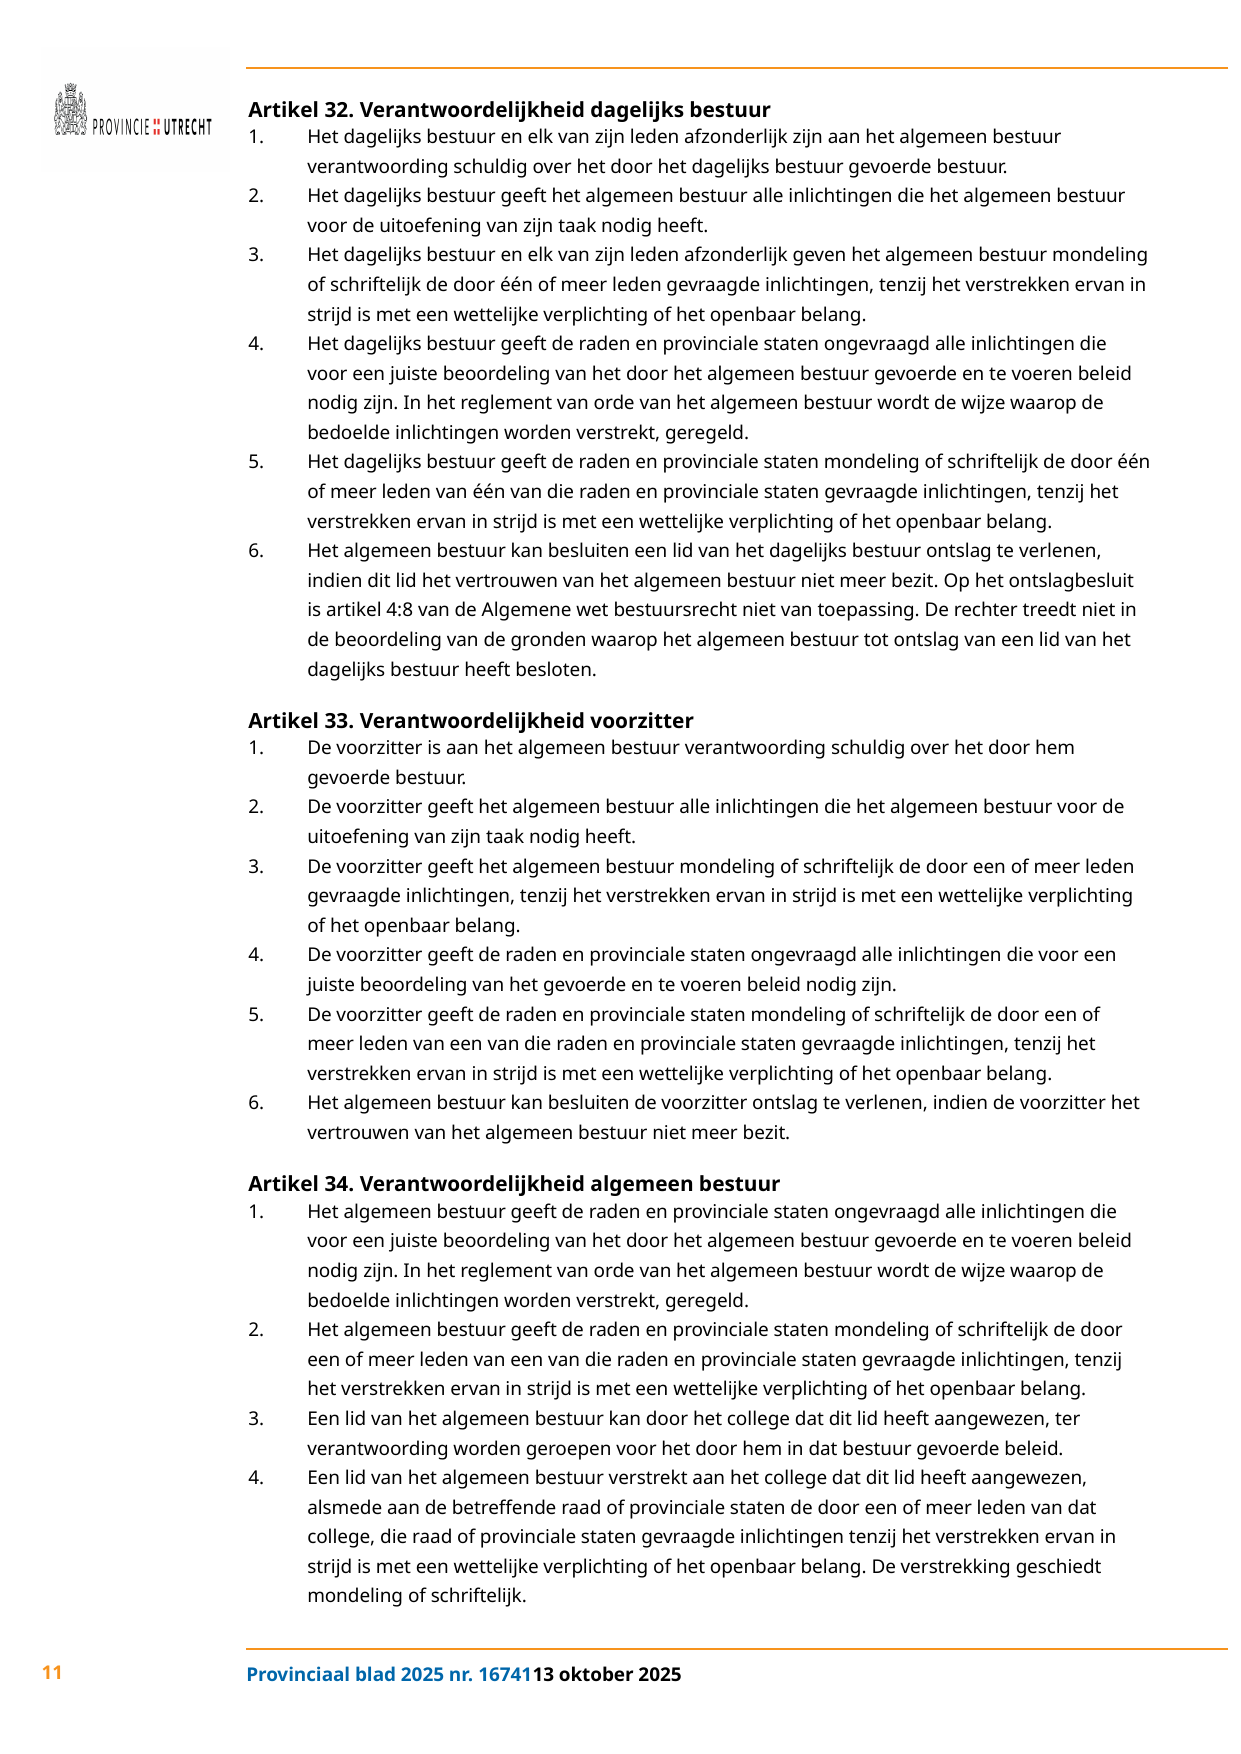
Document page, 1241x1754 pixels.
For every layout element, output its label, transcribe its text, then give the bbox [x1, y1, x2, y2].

list Een lid van het algemeen bestuur kan door het college dat dit lid heeft aangewezen, ter verantwoording worden geroepen voor het door hem in dat bestuur gevoerde beleid. [248, 1405, 1152, 1460]
list Het algemeen bestuur kan besluiten de voorzitter ontslag te verlenen, indien de voorzitter het vertrouwen van het algemeen bestuur niet meer bezit. [248, 1089, 1152, 1145]
list Het dagelijks bestuur geeft het algemeen bestuur alle inlichtingen die het algemeen bestuur voor de uitoefening van zijn taak nodig heeft. [248, 182, 1152, 238]
list De voorzitter geeft de raden en provinciale staten mondeling of schriftelijk de door een of meer leden van een van die raden en provinciale staten gevraagde inlichtingen, tenzij het verstrekken ervan in strijd is met een wettelijke verplichting of het openbaar belang. [248, 1001, 1152, 1086]
list Het dagelijks bestuur geeft de raden en provinciale staten mondeling of schriftelijk de door één of meer leden van één van die raden en provinciale staten gevraagde inlichtingen, tenzij het verstrekken ervan in strijd is met een wettelijke verplichting of het openbaar belang. [248, 449, 1152, 533]
list De voorzitter geeft het algemeen bestuur alle inlichtingen die het algemeen bestuur voor de uitoefening van zijn taak nodig heeft. [248, 794, 1152, 849]
list De voorzitter is aan het algemeen bestuur verantwoording schuldig over het door hem gevoerde bestuur. [248, 734, 1152, 790]
list Het dagelijks bestuur en elk van zijn leden afzonderlijk zijn aan het algemeen bestuur verantwoording schuldig over het door het dagelijks bestuur gevoerde bestuur. [248, 123, 1152, 178]
text Artikel 33. Verantwoordelijkheid voorzitter [248, 706, 1152, 734]
text Artikel 32. Verantwoordelijkheid dagelijks bestuur [248, 95, 1152, 123]
list Het algemeen bestuur kan besluiten een lid van het dagelijks bestuur ontslag te verlenen, indien dit lid het vertrouwen van het algemeen bestuur niet meer bezit. Op het ontslagbesluit is artikel 4:8 van de Algemene wet bestuursrecht niet van toepassing. De rechter treedt niet in de beoordeling van de gronden waarop het algemeen bestuur tot ontslag van een lid van het dagelijks bestuur heeft besloten. [248, 537, 1152, 681]
picture [41, 47, 231, 172]
list Het dagelijks bestuur en elk van zijn leden afzonderlijk geven het algemeen bestuur mondeling of schriftelijk de door één of meer leden gevraagde inlichtingen, tenzij het verstrekken ervan in strijd is met een wettelijke verplichting of het openbaar belang. [248, 242, 1152, 326]
list Het algemeen bestuur geeft de raden en provinciale staten mondeling of schriftelijk de door een of meer leden van een van die raden en provinciale staten gevraagde inlichtingen, tenzij het verstrekken ervan in strijd is met een wettelijke verplichting of het openbaar belang. [248, 1316, 1152, 1401]
list Het algemeen bestuur geeft de raden en provinciale staten ongevraagd alle inlichtingen die voor een juiste beoordeling van het door het algemeen bestuur gevoerde en te voeren beleid nodig zijn. In het reglement van orde van het algemeen bestuur wordt de wijze waarop de bedoelde inlichtingen worden verstrekt, geregeld. [248, 1198, 1152, 1312]
list De voorzitter geeft het algemeen bestuur mondeling of schriftelijk de door een of meer leden gevraagde inlichtingen, tenzij het verstrekken ervan in strijd is met een wettelijke verplichting of het openbaar belang. [248, 853, 1152, 938]
list Het dagelijks bestuur geeft de raden en provinciale staten ongevraagd alle inlichtingen die voor een juiste beoordeling van het door het algemeen bestuur gevoerde en te voeren beleid nodig zijn. In het reglement van orde van het algemeen bestuur wordt de wijze waarop de bedoelde inlichtingen worden verstrekt, geregeld. [248, 330, 1152, 445]
list Een lid van het algemeen bestuur verstrekt aan het college dat dit lid heeft aangewezen, alsmede aan de betreffende raad of provinciale staten de door een of meer leden van dat college, die raad of provinciale staten gevraagde inlichtingen tenzij het verstrekken ervan in strijd is met een wettelijke verplichting of het openbaar belang. De verstrekking geschiedt mondeling of schriftelijk. [248, 1464, 1152, 1608]
text Artikel 34. Verantwoordelijkheid algemeen bestuur [248, 1169, 1152, 1198]
list De voorzitter geeft de raden en provinciale staten ongevraagd alle inlichtingen die voor een juiste beoordeling van het gevoerde en te voeren beleid nodig zijn. [248, 942, 1152, 997]
